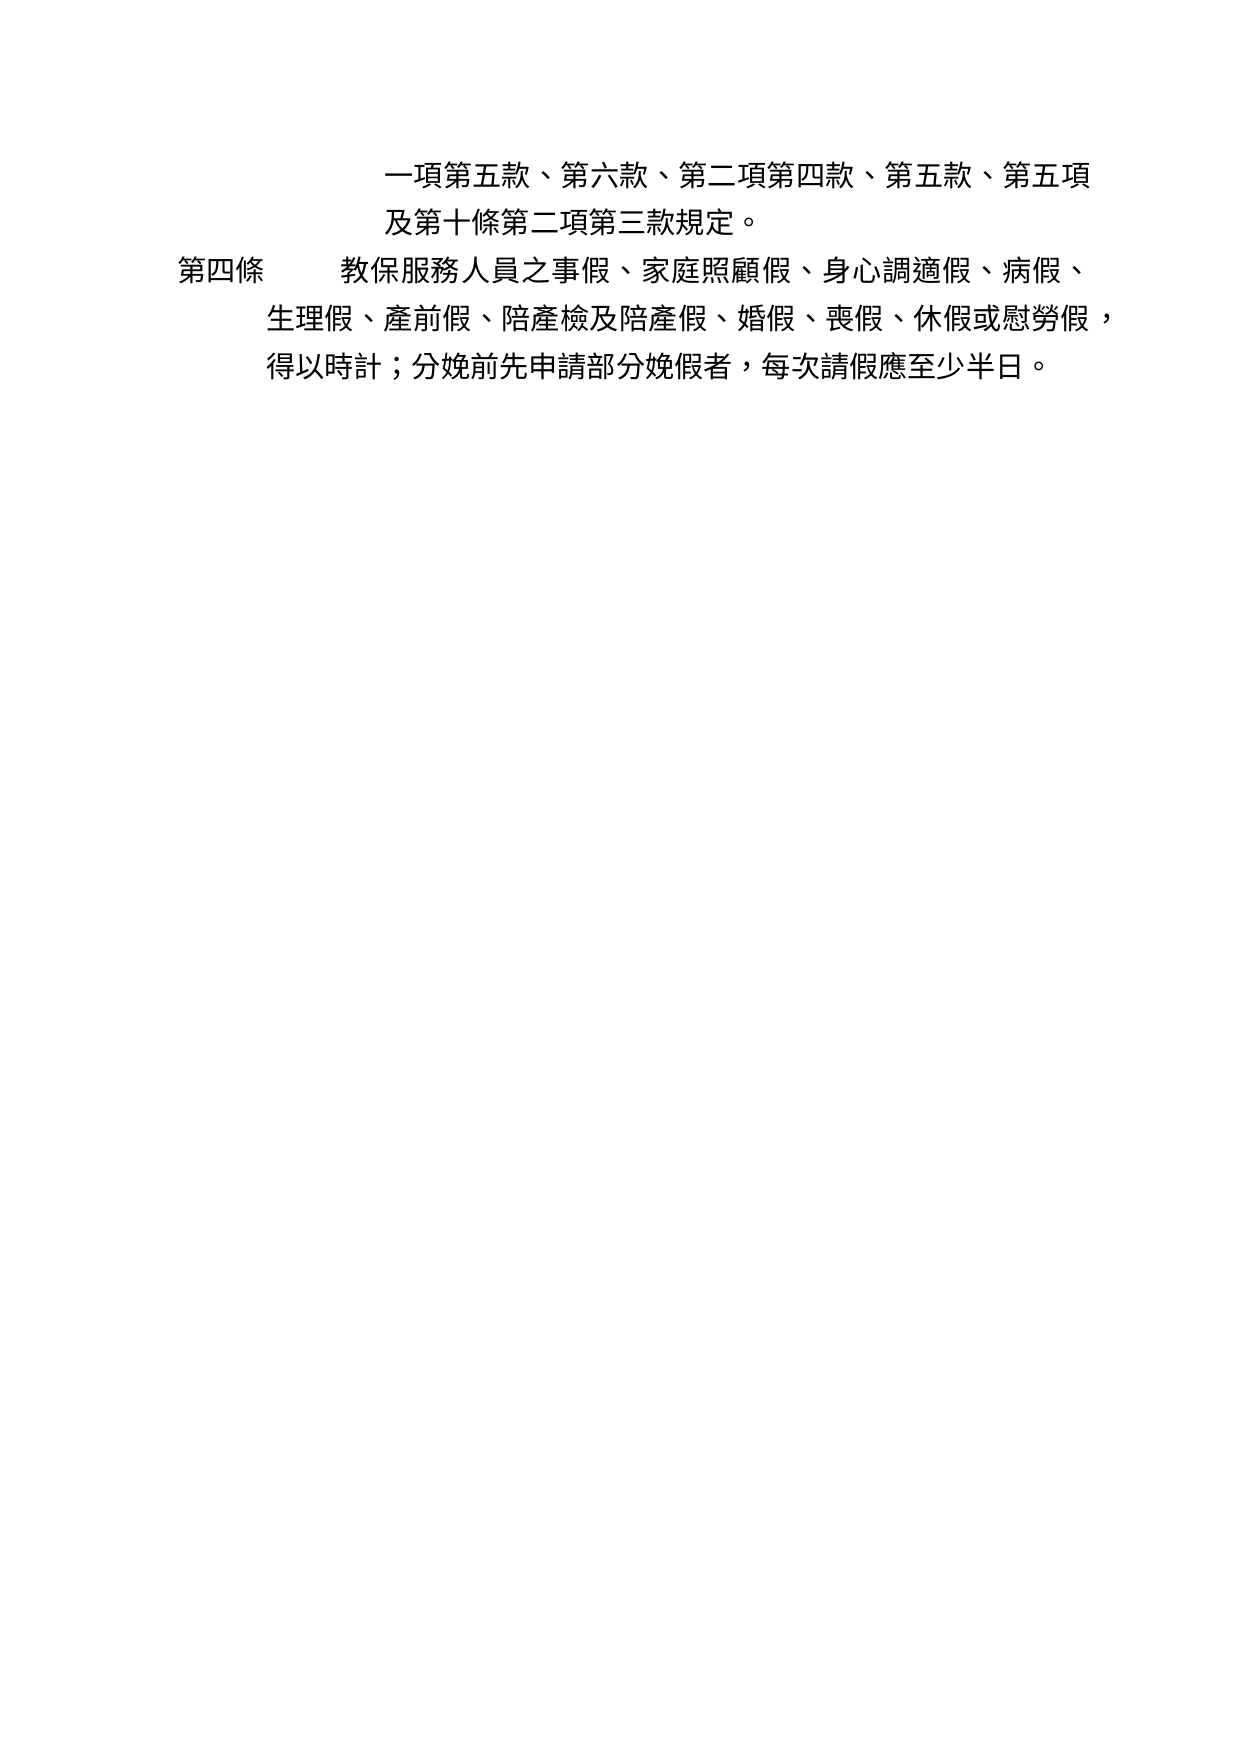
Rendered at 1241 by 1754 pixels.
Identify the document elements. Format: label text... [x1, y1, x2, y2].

text 第四條 教保服務人員之事假、家庭照顧假、身心調適假、病假、生理假、產前假、陪產檢及陪產假、婚假、喪假、休假或慰勞假，得以時計；分娩前先申請部分娩假者，每次請假應至少半日。 [177, 243, 1092, 387]
list 一項第五款、第六款、第二項第四款、第五款、第五項及第十條第二項第三款規定。 [325, 148, 1092, 243]
